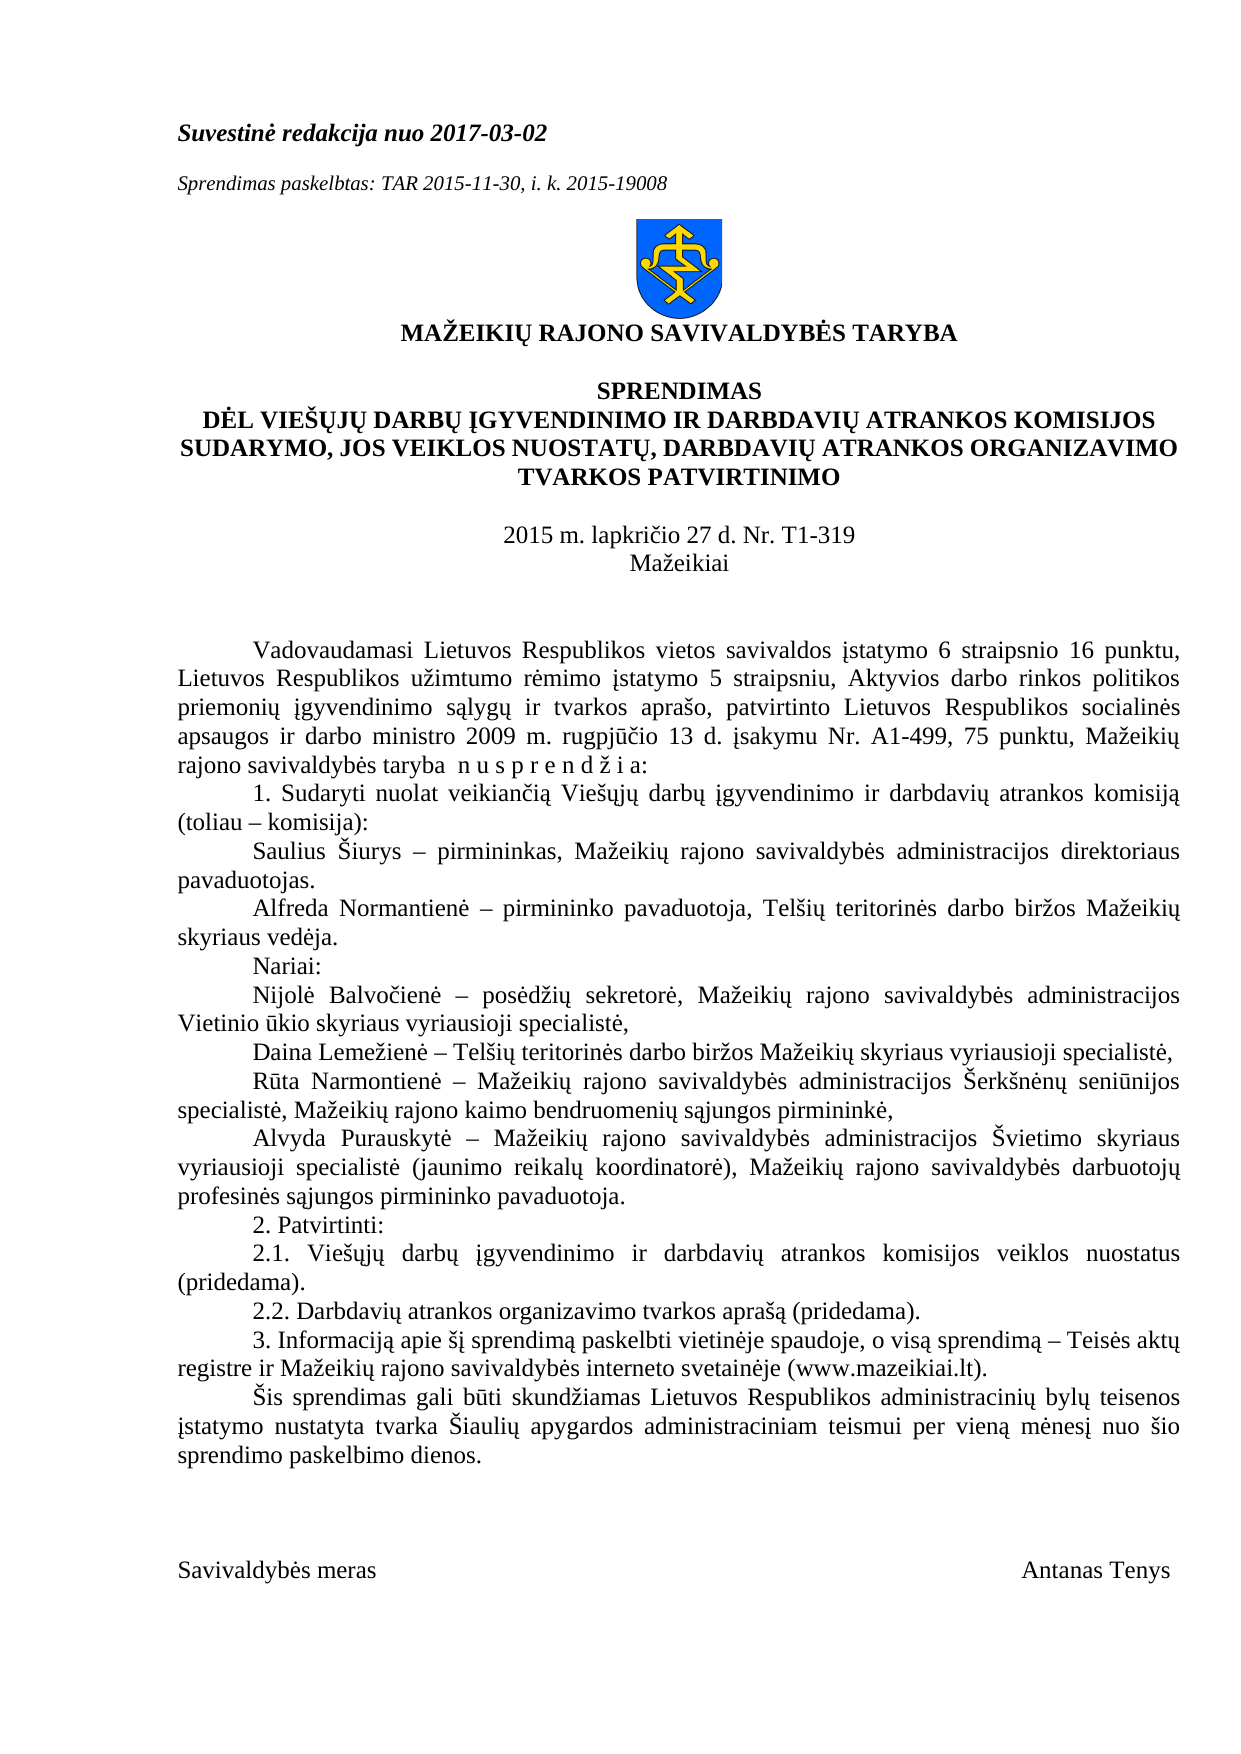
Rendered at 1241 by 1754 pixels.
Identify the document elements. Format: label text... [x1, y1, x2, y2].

text 2.2. Darbdavių atrankos organizavimo tvarkos aprašą (pridedama). [177, 1296, 1181, 1325]
text Sprendimas paskelbtas: TAR 2015-11-30, i. k. 2015-19008 [177, 171, 1181, 195]
text Alfreda Normantienė – pirmininko pavaduotoja, Telšių teritorinės darbo biržos Mažeikių skyriaus vedėja. [177, 893, 1181, 951]
text Saulius Šiurys – pirmininkas, Mažeikių rajono savivaldybės administracijos direktoriaus pavaduotojas. [177, 836, 1181, 893]
text Šis sprendimas gali būti skundžiamas Lietuvos Respublikos administracinių bylų teisenos įstatymo nustatyta tvarka Šiaulių apygardos administraciniam teismui per vieną mėnesį nuo šio sprendimo paskelbimo dienos. [177, 1382, 1181, 1468]
text 2. Patvirtinti: [177, 1210, 1181, 1238]
text 2.1. Viešųjų darbų įgyvendinimo ir darbdavių atrankos komisijos veiklos nuostatus (pridedama). [177, 1238, 1181, 1296]
text 3. Informaciją apie šį sprendimą paskelbti vietinėje spaudoje, o visą sprendimą – Teisės aktų registre ir Mažeikių rajono savivaldybės interneto svetainėje (www.mazeikiai.lt). [177, 1325, 1181, 1382]
text Suvestinė redakcija nuo 2017-03-02 [177, 118, 1181, 147]
text SPRENDIMAS [177, 376, 1181, 405]
text Savivaldybės meras Antanas Tenys [177, 1555, 1181, 1583]
text 2015 m. lapkričio 27 d. Nr. T1-319 [177, 520, 1181, 548]
text Mažeikiai [177, 548, 1181, 577]
text Alvyda Purauskytė – Mažeikių rajono savivaldybės administracijos Švietimo skyriaus vyriausioji specialistė (jaunimo reikalų koordinatorė), Mažeikių rajono savivaldybės darbuotojų profesinės sąjungos pirmininko pavaduotoja. [177, 1123, 1181, 1210]
text Mažeikių rajono SAVIVALDYBĖS taryba [177, 318, 1181, 347]
text Nariai: [177, 951, 1181, 980]
text Vadovaudamasi Lietuvos Respublikos vietos savivaldos įstatymo 6 straipsnio 16 punktu, Lietuvos Respublikos užimtumo rėmimo įstatymo 5 straipsniu, Aktyvios darbo rinkos politikos priemonių įgyvendinimo sąlygų ir tvarkos aprašo, patvirtinto Lietuvos Respublikos socialinės apsaugos ir darbo ministro 2009 m. rugpjūčio 13 d. įsakymu Nr. A1-499, 75 punktu, Mažeikių rajono savivaldybės taryba n u s p r e n d ž i a: [177, 635, 1181, 778]
text Nijolė Balvočienė – posėdžių sekretorė, Mažeikių rajono savivaldybės administracijos Vietinio ūkio skyriaus vyriausioji specialistė, [177, 980, 1181, 1037]
text 1. Sudaryti nuolat veikiančią Viešųjų darbų įgyvendinimo ir darbdavių atrankos komisiją (toliau – komisija): [177, 778, 1181, 836]
text Rūta Narmontienė – Mažeikių rajono savivaldybės administracijos Šerkšnėnų seniūnijos specialistė, Mažeikių rajono kaimo bendruomenių sąjungos pirmininkė, [177, 1066, 1181, 1123]
text DĖL VIEŠŲJŲ DARBŲ ĮGYVENDINIMO IR DARBDAVIŲ ATRANKOS KOMISIJOS SUDARYMO, JOS VEIKLOS NUOSTATŲ, DARBDAVIŲ ATRANKOS ORGANIZAVIMO TVARKOS PATVIRTINIMO [177, 405, 1181, 491]
text Daina Lemežienė – Telšių teritorinės darbo biržos Mažeikių skyriaus vyriausioji specialistė, [177, 1037, 1181, 1066]
